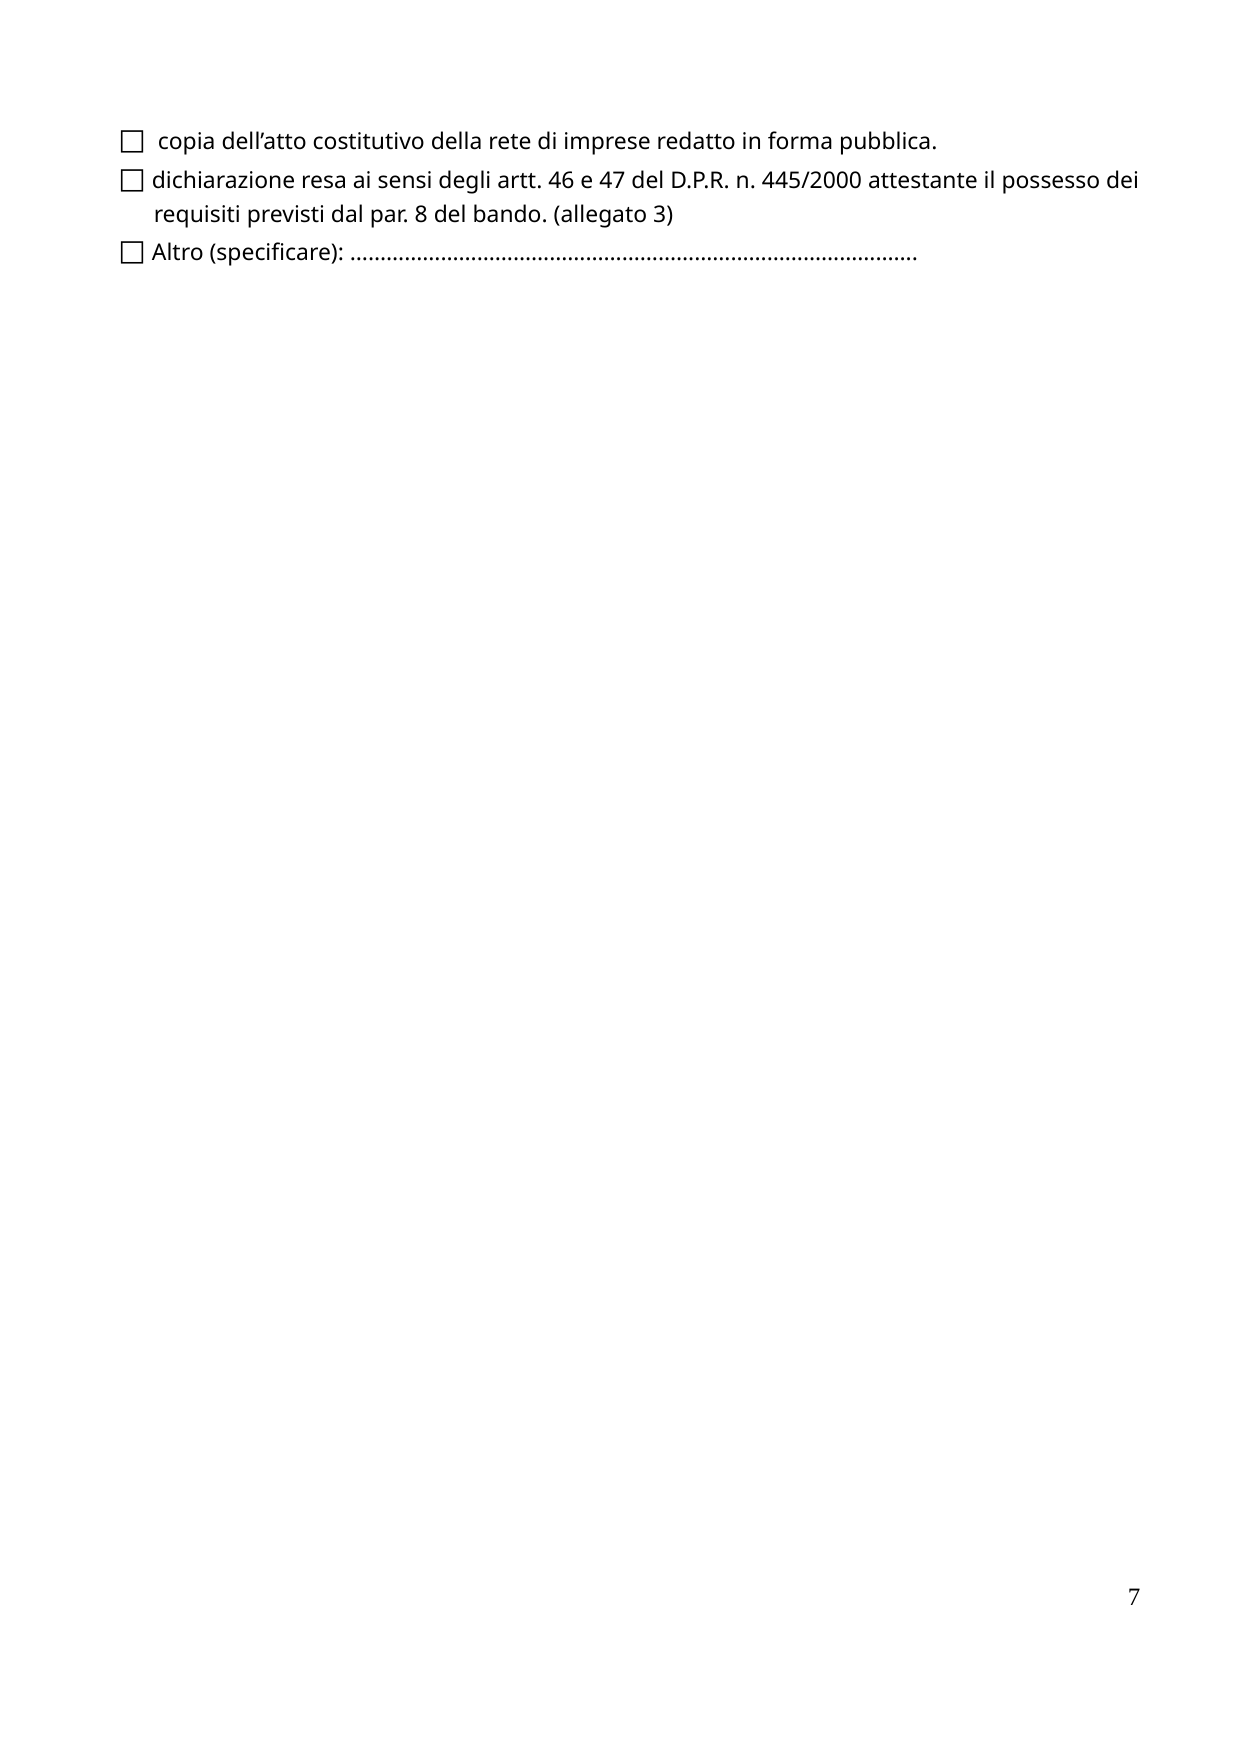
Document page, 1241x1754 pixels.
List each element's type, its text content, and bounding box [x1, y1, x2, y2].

text □ copia dell’atto costitutivo della rete di imprese redatto in forma pubblica. [118, 118, 1140, 158]
text □ dichiarazione resa ai sensi degli artt. 46 e 47 del D.P.R. n. 445/2000 attestante il possesso dei requisiti previsti dal par. 8 del bando. (allegato 3) [118, 158, 1140, 229]
text □ Altro (specificare): …………………………………………………………………………………. [118, 229, 1140, 268]
